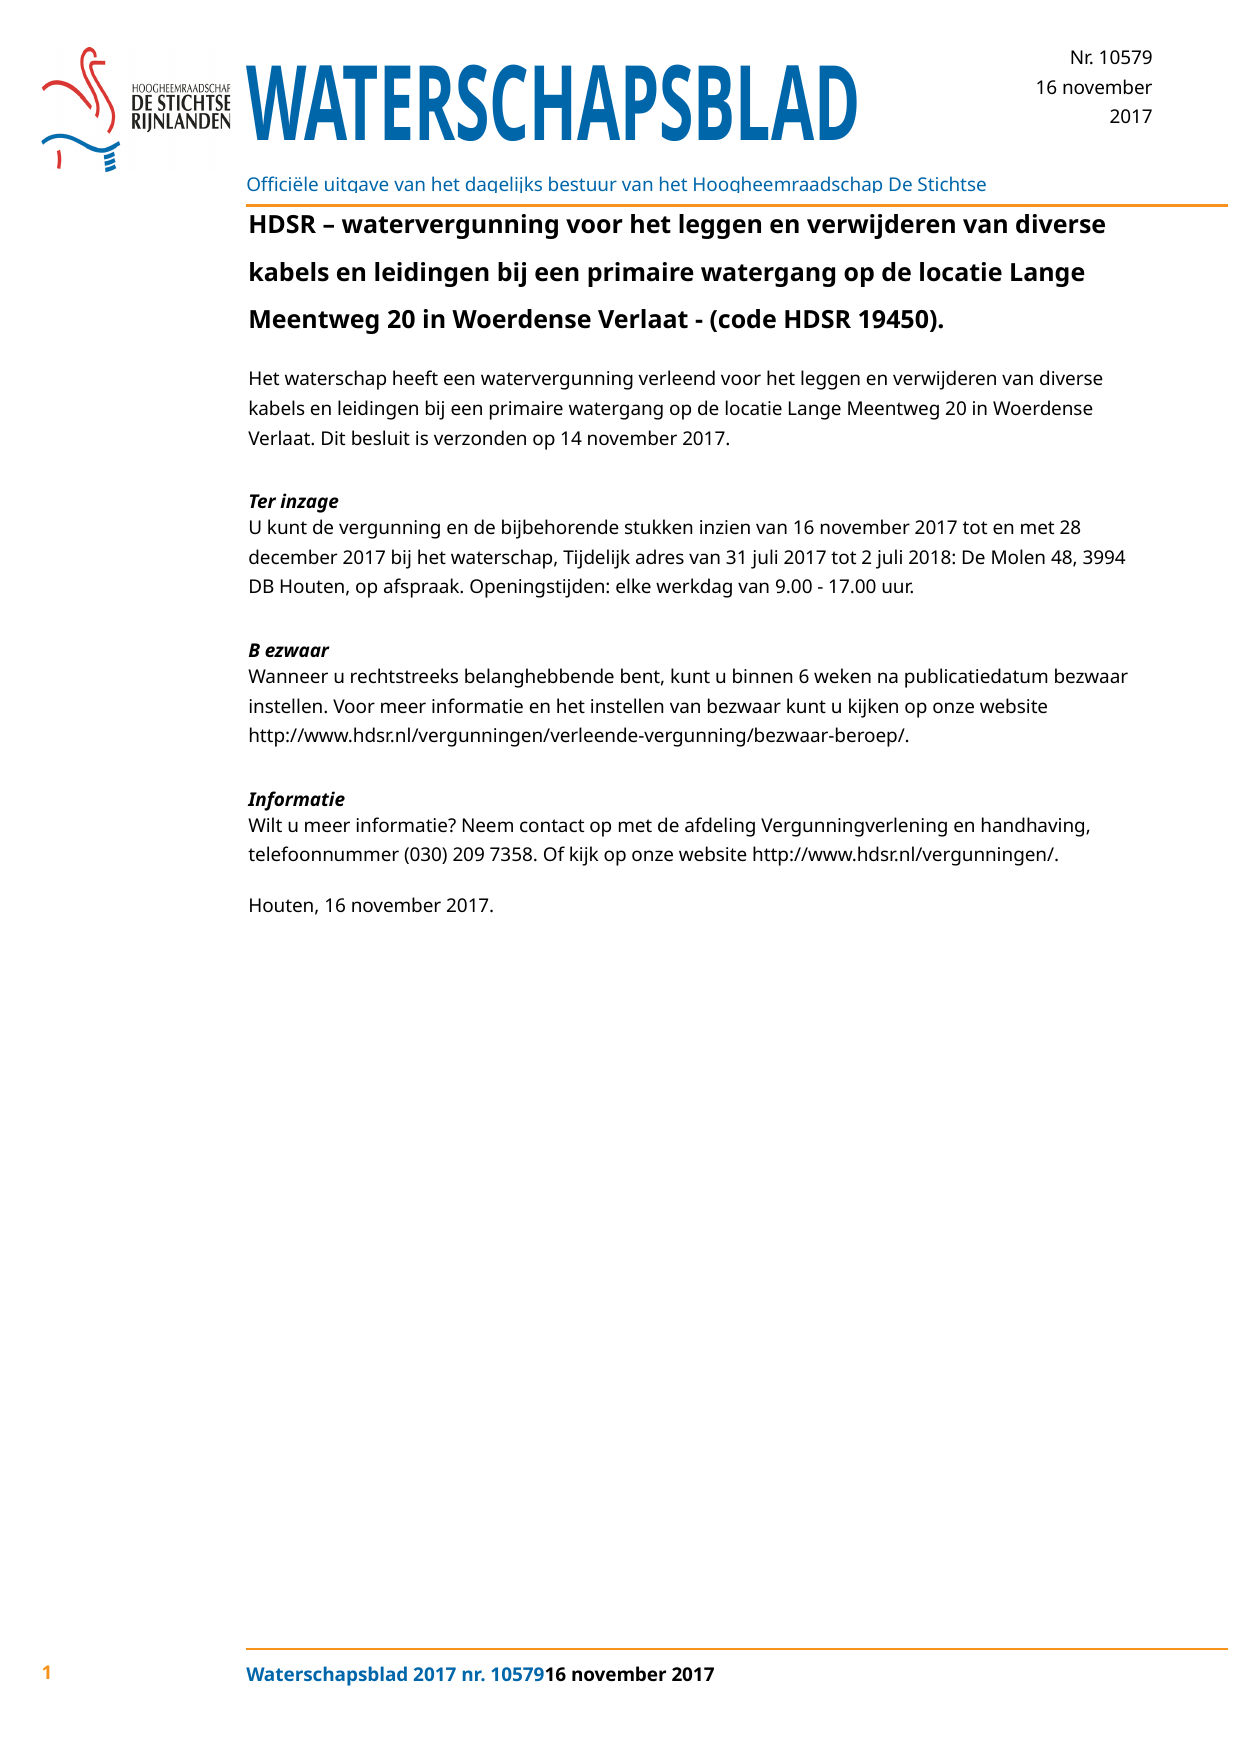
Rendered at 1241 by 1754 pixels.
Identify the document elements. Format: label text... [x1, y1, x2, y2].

text B ezwaar [248, 637, 1152, 663]
text Wanneer u rechtstreeks belanghebbende bent, kunt u binnen 6 weken na publicatiedatum bezwaar instellen. Voor meer informatie en het instellen van bezwaar kunt u kijken op onze website http://www.hdsr.nl/vergunningen/verleende-vergunning/bezwaar-beroep/. [248, 663, 1152, 748]
text HDSR – watervergunning voor het leggen en verwijderen van diverse kabels en leidingen bij een primaire watergang op de locatie Lange Meentweg 20 in Woerdense Verlaat - (code HDSR 19450). [248, 207, 1152, 336]
text Het waterschap heeft een watervergunning verleend voor het leggen en verwijderen van diverse kabels en leidingen bij een primaire watergang op de locatie Lange Meentweg 20 in Woerdense Verlaat. Dit besluit is verzonden op 14 november 2017. [248, 366, 1152, 450]
text Houten, 16 november 2017. [248, 892, 1152, 918]
text Informatie [248, 786, 1152, 812]
text U kunt de vergunning en de bijbehorende stukken inzien van 16 november 2017 tot en met 28 december 2017 bij het waterschap, Tijdelijk adres van 31 juli 2017 tot 2 juli 2018: De Molen 48, 3994 DB Houten, op afspraak. Openingstijden: elke werkdag van 9.00 - 17.00 uur. [248, 514, 1152, 599]
text Wilt u meer informatie? Neem contact op met de afdeling Vergunningverlening en handhaving, telefoonnummer (030) 209 7358. Of kijk op onze website http://www.hdsr.nl/vergunningen/. [248, 812, 1152, 867]
picture [41, 47, 231, 172]
text Ter inzage [248, 489, 1152, 514]
